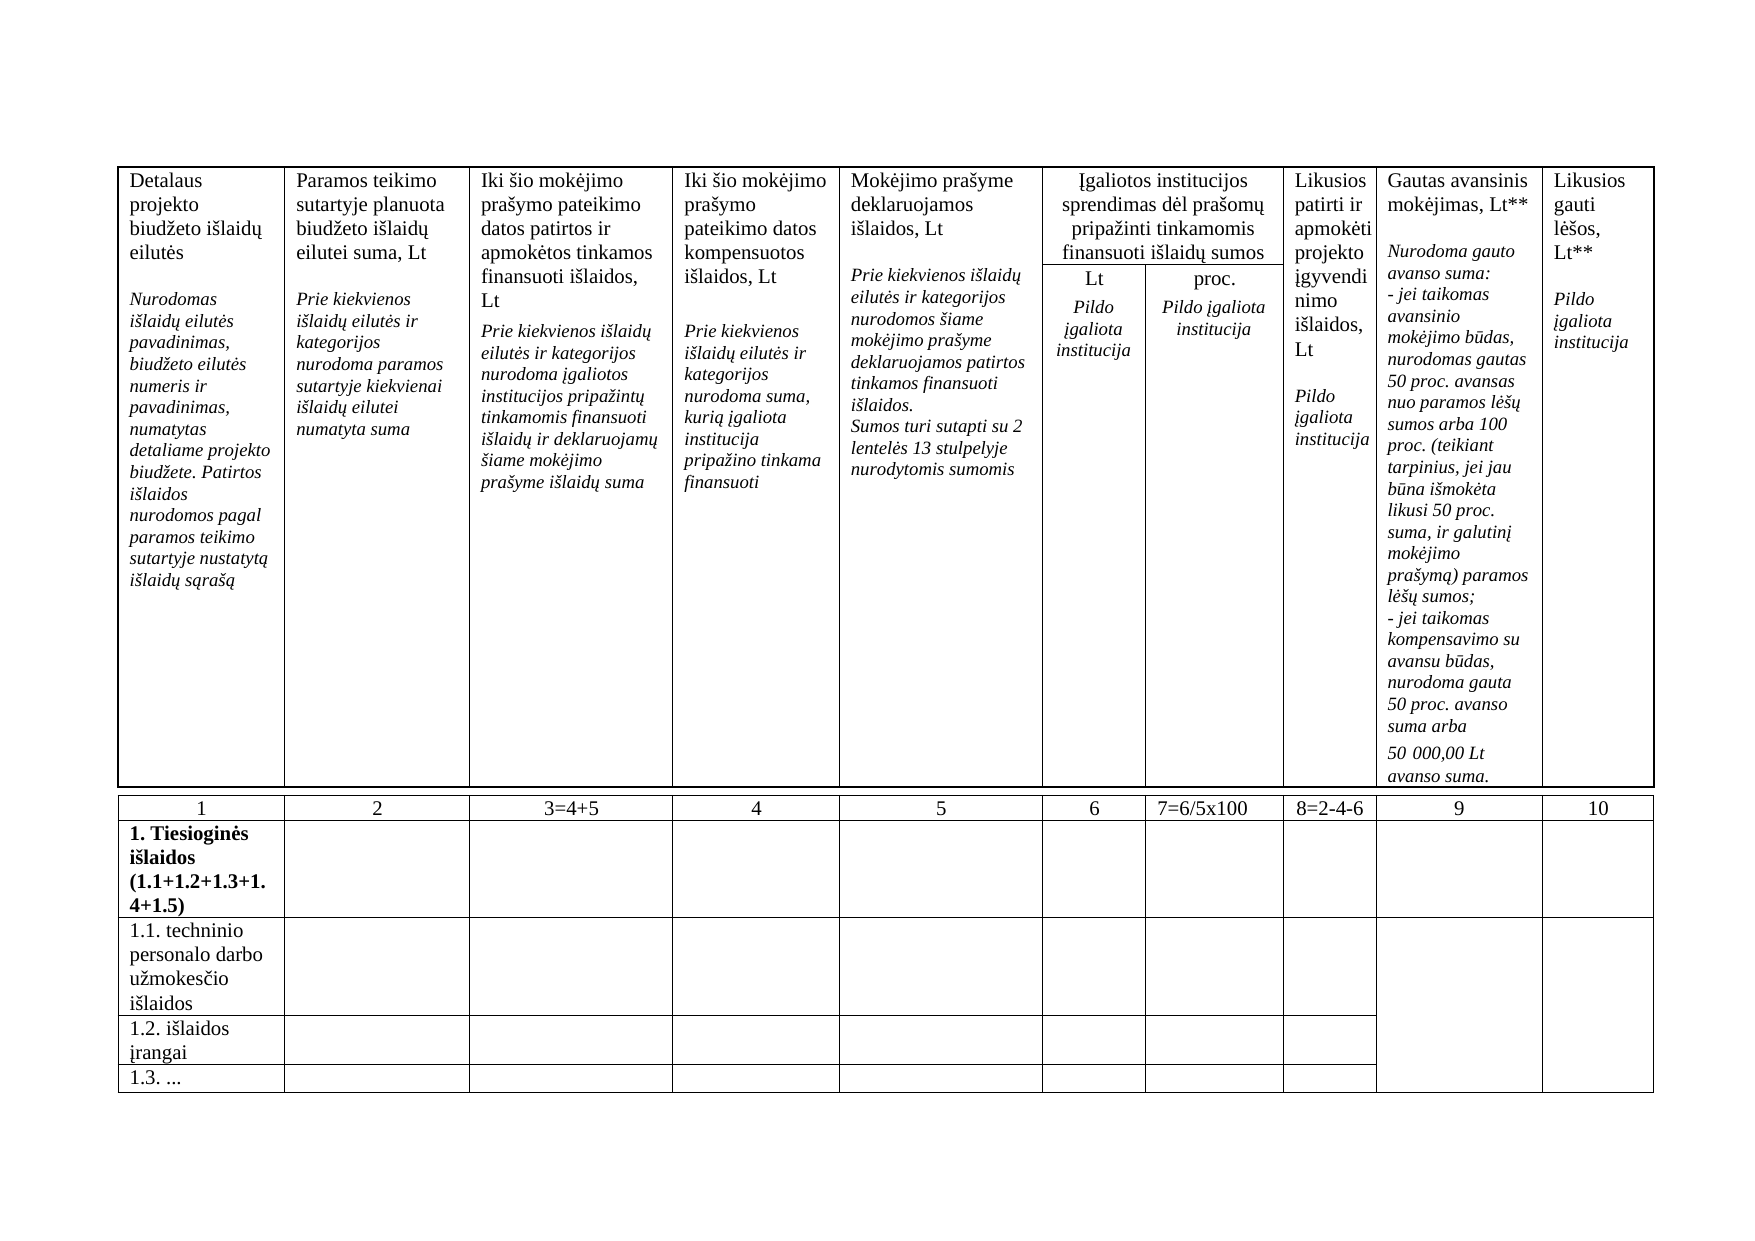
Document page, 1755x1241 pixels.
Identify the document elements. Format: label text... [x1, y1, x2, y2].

table_cell 9 [1377, 796, 1542, 820]
table_cell [1146, 918, 1283, 1014]
table_cell [1377, 821, 1542, 917]
table_header Detalaus projekto biudžeto išlaidų eilutės Nurodomas išlaidų eilutės pavadinimas, biudžeto eilutės numeris ir pavadinimas, numatytas detaliame projekto biudžete. Patirtos išlaidos nurodomos pagal paramos teikimo sutartyje nustatytą išlaidų sąrašą [119, 168, 284, 786]
table_cell [1146, 1016, 1283, 1064]
table_cell 1. Tiesioginės išlaidos (1.1+1.2+1.3+1.4+1.5) [119, 821, 284, 917]
table_cell [1146, 1065, 1283, 1092]
table_cell [1543, 918, 1653, 1092]
table_cell 1.2. išlaidos įrangai [119, 1016, 284, 1064]
table_header Mokėjimo prašyme deklaruojamos išlaidos, Lt Prie kiekvienos išlaidų eilutės ir kategorijos nurodomos šiame mokėjimo prašyme deklaruojamos patirtos tinkamos finansuoti išlaidos. Sumos turi sutapti su 2 lentelės 13 stulpelyje nurodytomis sumomis [840, 168, 1042, 786]
table_cell [470, 788, 673, 795]
table_cell [470, 1016, 672, 1064]
table_cell [470, 918, 672, 1014]
table_cell [840, 1065, 1042, 1092]
table_cell [1284, 821, 1376, 917]
table_cell [1043, 1065, 1145, 1092]
table_cell [285, 1065, 469, 1092]
table_cell [470, 821, 672, 917]
table_header Gautas avansinis mokėjimas, Lt** Nurodoma gauto avanso suma: - jei taikomas avansinio mokėjimo būdas, nurodomas gautas 50 proc. avansas nuo paramos lėšų sumos arba 100 proc. (teikiant tarpinius, jei jau būna išmokėta likusi 50 proc. suma, ir galutinį mokėjimo prašymą) paramos lėšų sumos; - jei taikomas kompensavimo su avansu būdas, nurodoma gauta 50 proc. avanso suma arba 50 000,00 Lt avanso suma. [1377, 168, 1542, 786]
table_cell [1146, 821, 1283, 917]
table_cell 1.1. techninio personalo darbo užmokesčio išlaidos [119, 918, 284, 1014]
table_cell [285, 821, 469, 917]
table_cell 2 [285, 796, 469, 820]
table_header Likusios gauti lėšos, Lt** Pildo įgaliota institucija [1543, 168, 1653, 786]
table_cell [840, 821, 1042, 917]
table_cell Pildo įgaliota institucija [1043, 294, 1145, 786]
table_cell Prie kiekvienos išlaidų eilutės ir kategorijos nurodoma įgaliotos institucijos pripažintų tinkamomis finansuoti išlaidų ir deklaruojamų šiame mokėjimo prašyme išlaidų suma [470, 318, 672, 786]
table_cell 4 [673, 796, 839, 820]
table_cell [839, 788, 1043, 795]
table_cell [1146, 788, 1283, 795]
table_cell [1543, 821, 1653, 917]
table_cell [285, 918, 469, 1014]
table_cell [673, 1065, 839, 1092]
table_cell [1377, 918, 1542, 1092]
table_cell Lt [1043, 265, 1145, 294]
table_cell [673, 1016, 839, 1064]
table_cell [1043, 821, 1145, 917]
table_cell [118, 788, 285, 795]
table_cell [1043, 1016, 1145, 1064]
table_cell [673, 918, 839, 1014]
table_cell Prie kiekvienos išlaidų eilutės ir kategorijos nurodoma suma, kurią įgaliota institucija pripažino tinkama finansuoti [673, 318, 839, 786]
table_cell [673, 821, 839, 917]
table_cell [470, 1065, 672, 1092]
table_cell [1284, 1065, 1376, 1092]
table_cell 3=4+5 [470, 796, 672, 820]
table_cell 10 [1543, 796, 1653, 820]
table_cell [1043, 918, 1145, 1014]
table_header Paramos teikimo sutartyje planuota biudžeto išlaidų eilutei suma, Lt Prie kiekvienos išlaidų eilutės ir kategorijos nurodoma paramos sutartyje kiekvienai išlaidų eilutei numatyta suma [285, 168, 469, 786]
table_cell [840, 1016, 1042, 1064]
table_cell 1 [119, 796, 284, 820]
table_cell Pildo įgaliota institucija [1146, 294, 1283, 786]
table_cell [285, 788, 469, 795]
table_cell 7=6/5x100 [1146, 796, 1283, 820]
table_header Iki šio mokėjimo prašymo pateikimo datos patirtos ir apmokėtos tinkamos finansuoti išlaidos, Lt [470, 168, 672, 318]
table_cell 8=2-4-6 [1284, 796, 1376, 820]
table_cell [1543, 788, 1653, 795]
table_header Iki šio mokėjimo prašymo pateikimo datos kompensuotos išlaidos, Lt [673, 168, 839, 318]
table_cell [1284, 1016, 1376, 1064]
table_cell 1.3. ... [119, 1065, 284, 1092]
table_cell 6 [1043, 796, 1145, 820]
table_cell [1043, 788, 1146, 795]
table_cell [1284, 918, 1376, 1014]
table_header Likusios patirti ir apmokėti projekto įgyvendinimo išlaidos, Lt Pildo įgaliota institucija [1284, 168, 1376, 786]
table_cell [1376, 788, 1542, 795]
table_cell [673, 788, 839, 795]
table_cell [1283, 788, 1376, 795]
table_cell [285, 1016, 469, 1064]
table_cell 5 [840, 796, 1042, 820]
table_cell proc. [1146, 265, 1283, 294]
table_cell [840, 918, 1042, 1014]
table_header Įgaliotos institucijos sprendimas dėl prašomų pripažinti tinkamomis finansuoti išlaidų sumos [1043, 168, 1283, 264]
